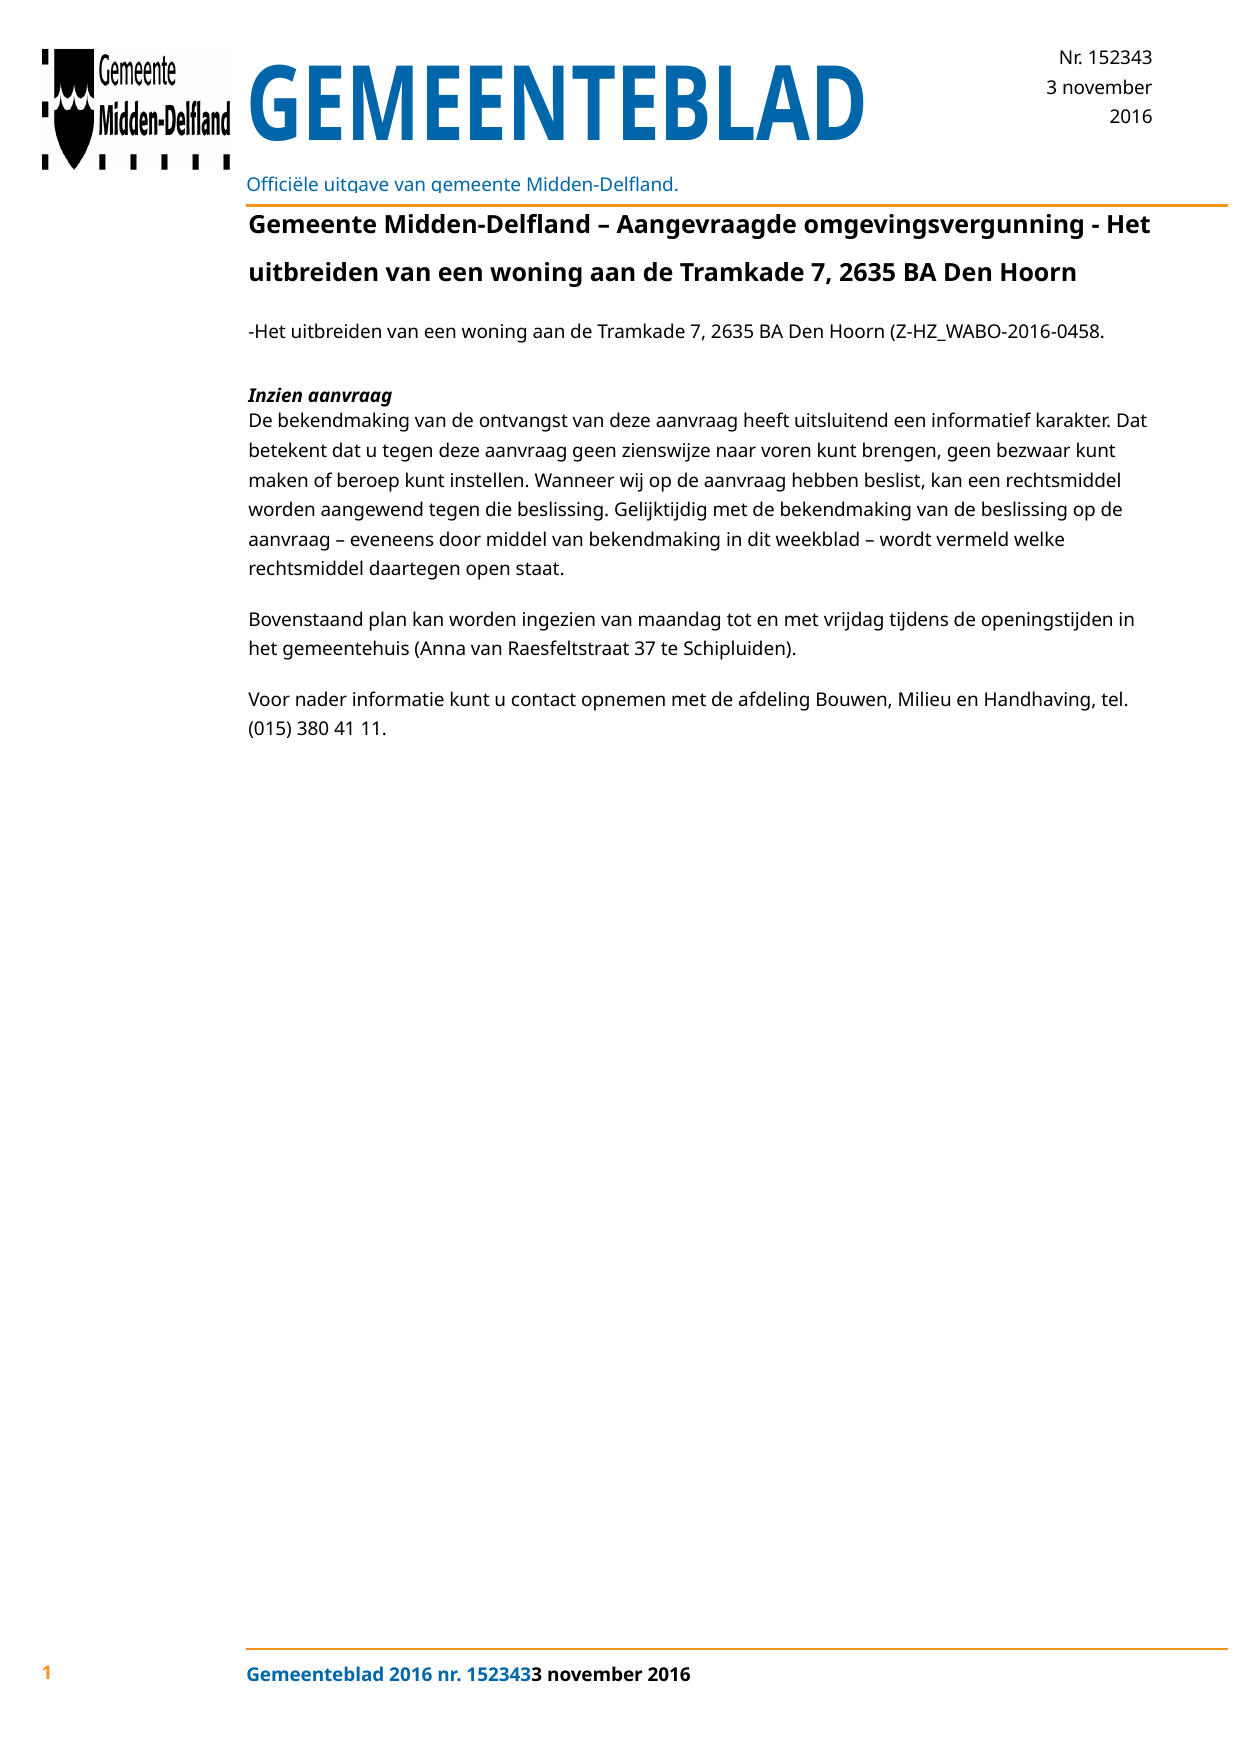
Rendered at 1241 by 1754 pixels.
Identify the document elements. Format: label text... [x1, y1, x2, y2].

text De bekendmaking van de ontvangst van deze aanvraag heeft uitsluitend een informatief karakter. Dat betekent dat u tegen deze aanvraag geen zienswijze naar voren kunt brengen, geen bezwaar kunt maken of beroep kunt instellen. Wanneer wij op de aanvraag hebben beslist, kan een rechtsmiddel worden aangewend tegen die beslissing. Gelijktijdig met de bekendmaking van de beslissing op de aanvraag – eveneens door middel van bekendmaking in dit weekblad – wordt vermeld welke rechtsmiddel daartegen open staat. [248, 408, 1152, 581]
text Inzien aanvraag [248, 382, 1152, 408]
text Gemeente Midden-Delfland – Aangevraagde omgevingsvergunning - Het uitbreiden van een woning aan de Tramkade 7, 2635 BA Den Hoorn [248, 207, 1152, 288]
text Bovenstaand plan kan worden ingezien van maandag tot en met vrijdag tijdens de openingstijden in het gemeentehuis (Anna van Raesfeltstraat 37 te Schipluiden). [248, 606, 1152, 661]
text Voor nader informatie kunt u contact opnemen met de afdeling Bouwen, Milieu en Handhaving, tel. (015) 380 41 11. [248, 686, 1152, 741]
picture [41, 47, 231, 172]
text -Het uitbreiden van een woning aan de Tramkade 7, 2635 BA Den Hoorn (Z-HZ_WABO-2016-0458. [248, 318, 1152, 344]
